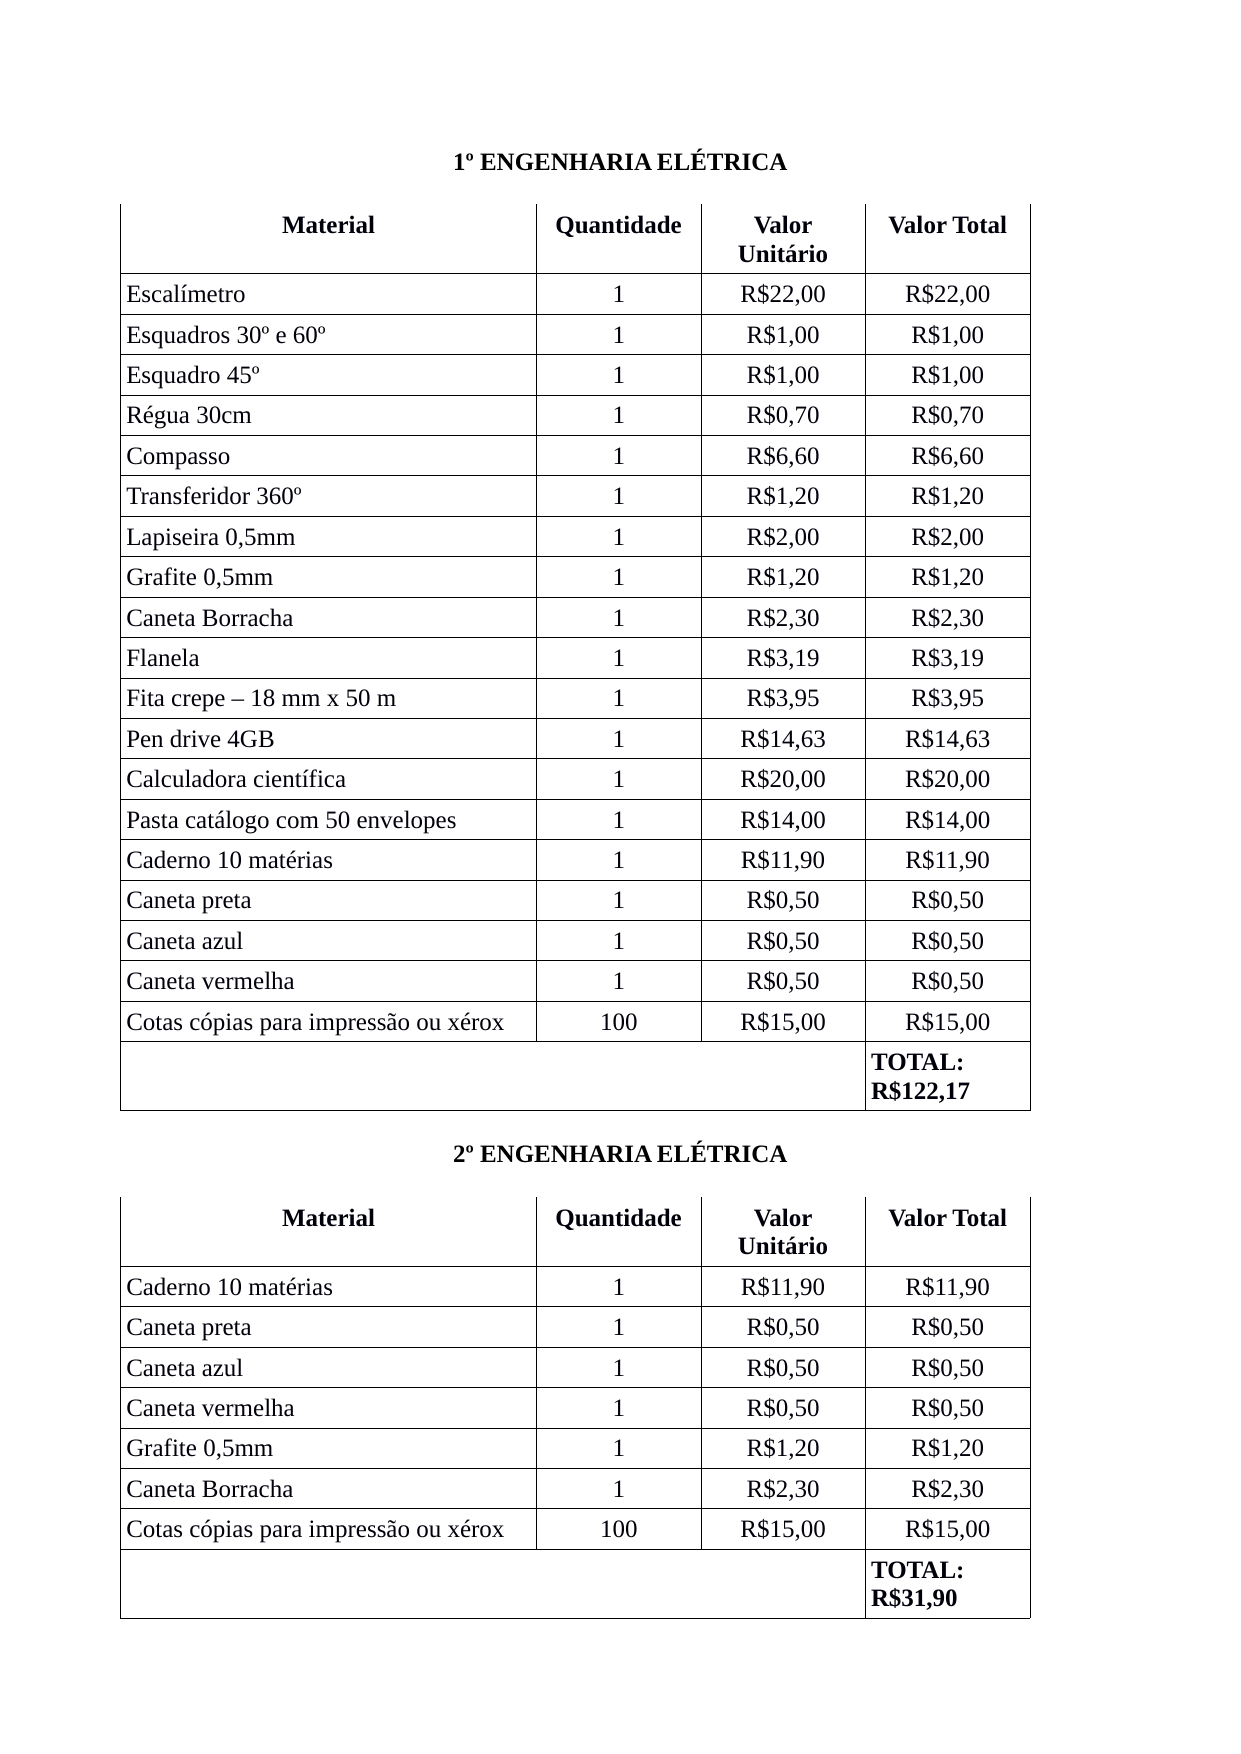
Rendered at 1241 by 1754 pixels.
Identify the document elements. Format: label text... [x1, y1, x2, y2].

table_cell R$0,50 [702, 1348, 865, 1387]
table_header Material [121, 1197, 536, 1266]
table_cell R$11,90 [702, 1267, 865, 1306]
table_cell R$14,00 [702, 800, 865, 839]
table_cell R$0,50 [866, 1348, 1030, 1387]
table_cell Transferidor 360º [121, 476, 536, 516]
table_cell Grafite 0,5mm [121, 1429, 536, 1468]
table_cell 1 [537, 396, 701, 435]
table_cell 1 [537, 679, 701, 718]
table_header Quantidade [537, 1197, 701, 1266]
table_cell R$1,20 [866, 1429, 1030, 1468]
table_cell Escalímetro [121, 274, 536, 314]
table_cell Esquadro 45º [121, 355, 536, 394]
table_cell R$3,95 [702, 679, 865, 718]
table_cell Caneta vermelha [121, 1388, 536, 1427]
table_cell Pasta catálogo com 50 envelopes [121, 800, 536, 839]
table_cell R$15,00 [866, 1002, 1030, 1041]
table_cell 1 [537, 840, 701, 879]
table_cell 1 [537, 881, 701, 920]
table_cell R$1,20 [702, 1429, 865, 1468]
table_cell R$0,70 [866, 396, 1030, 435]
table_cell R$1,20 [866, 557, 1030, 597]
table_cell R$2,30 [866, 598, 1030, 637]
table_header Quantidade [537, 204, 701, 273]
table_cell 1 [537, 1348, 701, 1387]
table_cell 100 [537, 1509, 701, 1549]
table_cell R$14,63 [702, 719, 865, 758]
table_cell Calculadora científica [121, 759, 536, 799]
table_cell 1 [537, 436, 701, 475]
table_cell 1 [537, 1307, 701, 1347]
table_cell R$1,00 [702, 315, 865, 354]
table_cell Caneta Borracha [121, 598, 536, 637]
table_cell 1 [537, 1388, 701, 1427]
table_cell R$15,00 [702, 1002, 865, 1041]
table_cell 1 [537, 1267, 701, 1306]
table_cell R$22,00 [866, 274, 1030, 314]
table_cell 1 [537, 1469, 701, 1508]
table_cell R$22,00 [702, 274, 865, 314]
table_cell 1 [537, 274, 701, 314]
table_header Valor Total [866, 204, 1030, 273]
table_cell R$3,95 [866, 679, 1030, 718]
table_cell Grafite 0,5mm [121, 557, 536, 597]
table_cell R$1,20 [702, 557, 865, 597]
table_cell R$14,00 [866, 800, 1030, 839]
table_cell R$0,50 [702, 881, 865, 920]
table_cell R$0,50 [702, 961, 865, 1001]
table_cell Fita crepe – 18 mm x 50 m [121, 679, 536, 718]
table_cell Flanela [121, 638, 536, 677]
table_cell 1 [537, 961, 701, 1001]
table_header Valor Unitário [702, 204, 865, 273]
text 2º ENGENHARIA ELÉTRICA [118, 1139, 1122, 1168]
text 1º ENGENHARIA ELÉTRICA [118, 147, 1122, 176]
table_cell 100 [537, 1002, 701, 1041]
table_cell Compasso [121, 436, 536, 475]
table_cell 1 [537, 476, 701, 516]
table_cell Caderno 10 matérias [121, 840, 536, 879]
table_cell 1 [537, 315, 701, 354]
table_cell R$2,30 [702, 1469, 865, 1508]
table_cell R$0,50 [866, 1388, 1030, 1427]
table_cell Pen drive 4GB [121, 719, 536, 758]
table_cell R$1,20 [702, 476, 865, 516]
table_cell R$0,70 [702, 396, 865, 435]
table_cell Caderno 10 matérias [121, 1267, 536, 1306]
table_cell R$11,90 [702, 840, 865, 879]
table_cell R$20,00 [866, 759, 1030, 799]
table_cell Cotas cópias para impressão ou xérox [121, 1509, 536, 1549]
table_cell R$0,50 [702, 921, 865, 960]
table_cell R$0,50 [702, 1307, 865, 1347]
table_cell [121, 1042, 865, 1110]
table_cell R$15,00 [866, 1509, 1030, 1549]
table_cell 1 [537, 598, 701, 637]
table_header Material [121, 204, 536, 273]
table_cell Caneta preta [121, 1307, 536, 1347]
table_cell R$14,63 [866, 719, 1030, 758]
table_cell R$0,50 [866, 881, 1030, 920]
table_cell Caneta Borracha [121, 1469, 536, 1508]
table_cell TOTAL: R$31,90 [866, 1550, 1030, 1618]
table_cell R$0,50 [866, 921, 1030, 960]
table_cell R$11,90 [866, 1267, 1030, 1306]
table_cell 1 [537, 719, 701, 758]
table_cell Cotas cópias para impressão ou xérox [121, 1002, 536, 1041]
table_cell 1 [537, 517, 701, 556]
table_header Valor Total [866, 1197, 1030, 1266]
table_cell R$0,50 [866, 961, 1030, 1001]
table_cell Esquadros 30º e 60º [121, 315, 536, 354]
table_cell R$0,50 [702, 1388, 865, 1427]
table_cell 1 [537, 759, 701, 799]
table_cell R$1,00 [702, 355, 865, 394]
table_cell TOTAL: R$122,17 [866, 1042, 1030, 1110]
table_cell Caneta vermelha [121, 961, 536, 1001]
table_cell R$11,90 [866, 840, 1030, 879]
table_cell R$1,00 [866, 355, 1030, 394]
table_cell R$2,30 [866, 1469, 1030, 1508]
table_cell R$6,60 [866, 436, 1030, 475]
table_cell Caneta azul [121, 921, 536, 960]
table_header Valor Unitário [702, 1197, 865, 1266]
table_cell R$0,50 [866, 1307, 1030, 1347]
table_cell Régua 30cm [121, 396, 536, 435]
table_cell R$2,00 [702, 517, 865, 556]
table_cell R$2,00 [866, 517, 1030, 556]
table_cell R$3,19 [702, 638, 865, 677]
table_cell Lapiseira 0,5mm [121, 517, 536, 556]
table_cell 1 [537, 800, 701, 839]
table_cell 1 [537, 638, 701, 677]
table_cell R$6,60 [702, 436, 865, 475]
table_cell [121, 1550, 865, 1618]
table_cell R$2,30 [702, 598, 865, 637]
table_cell R$20,00 [702, 759, 865, 799]
table_cell 1 [537, 1429, 701, 1468]
table_cell R$1,00 [866, 315, 1030, 354]
table_cell Caneta azul [121, 1348, 536, 1387]
table_cell R$3,19 [866, 638, 1030, 677]
table_cell 1 [537, 355, 701, 394]
table_cell R$1,20 [866, 476, 1030, 516]
table_cell 1 [537, 921, 701, 960]
table_cell Caneta preta [121, 881, 536, 920]
table_cell R$15,00 [702, 1509, 865, 1549]
table_cell 1 [537, 557, 701, 597]
